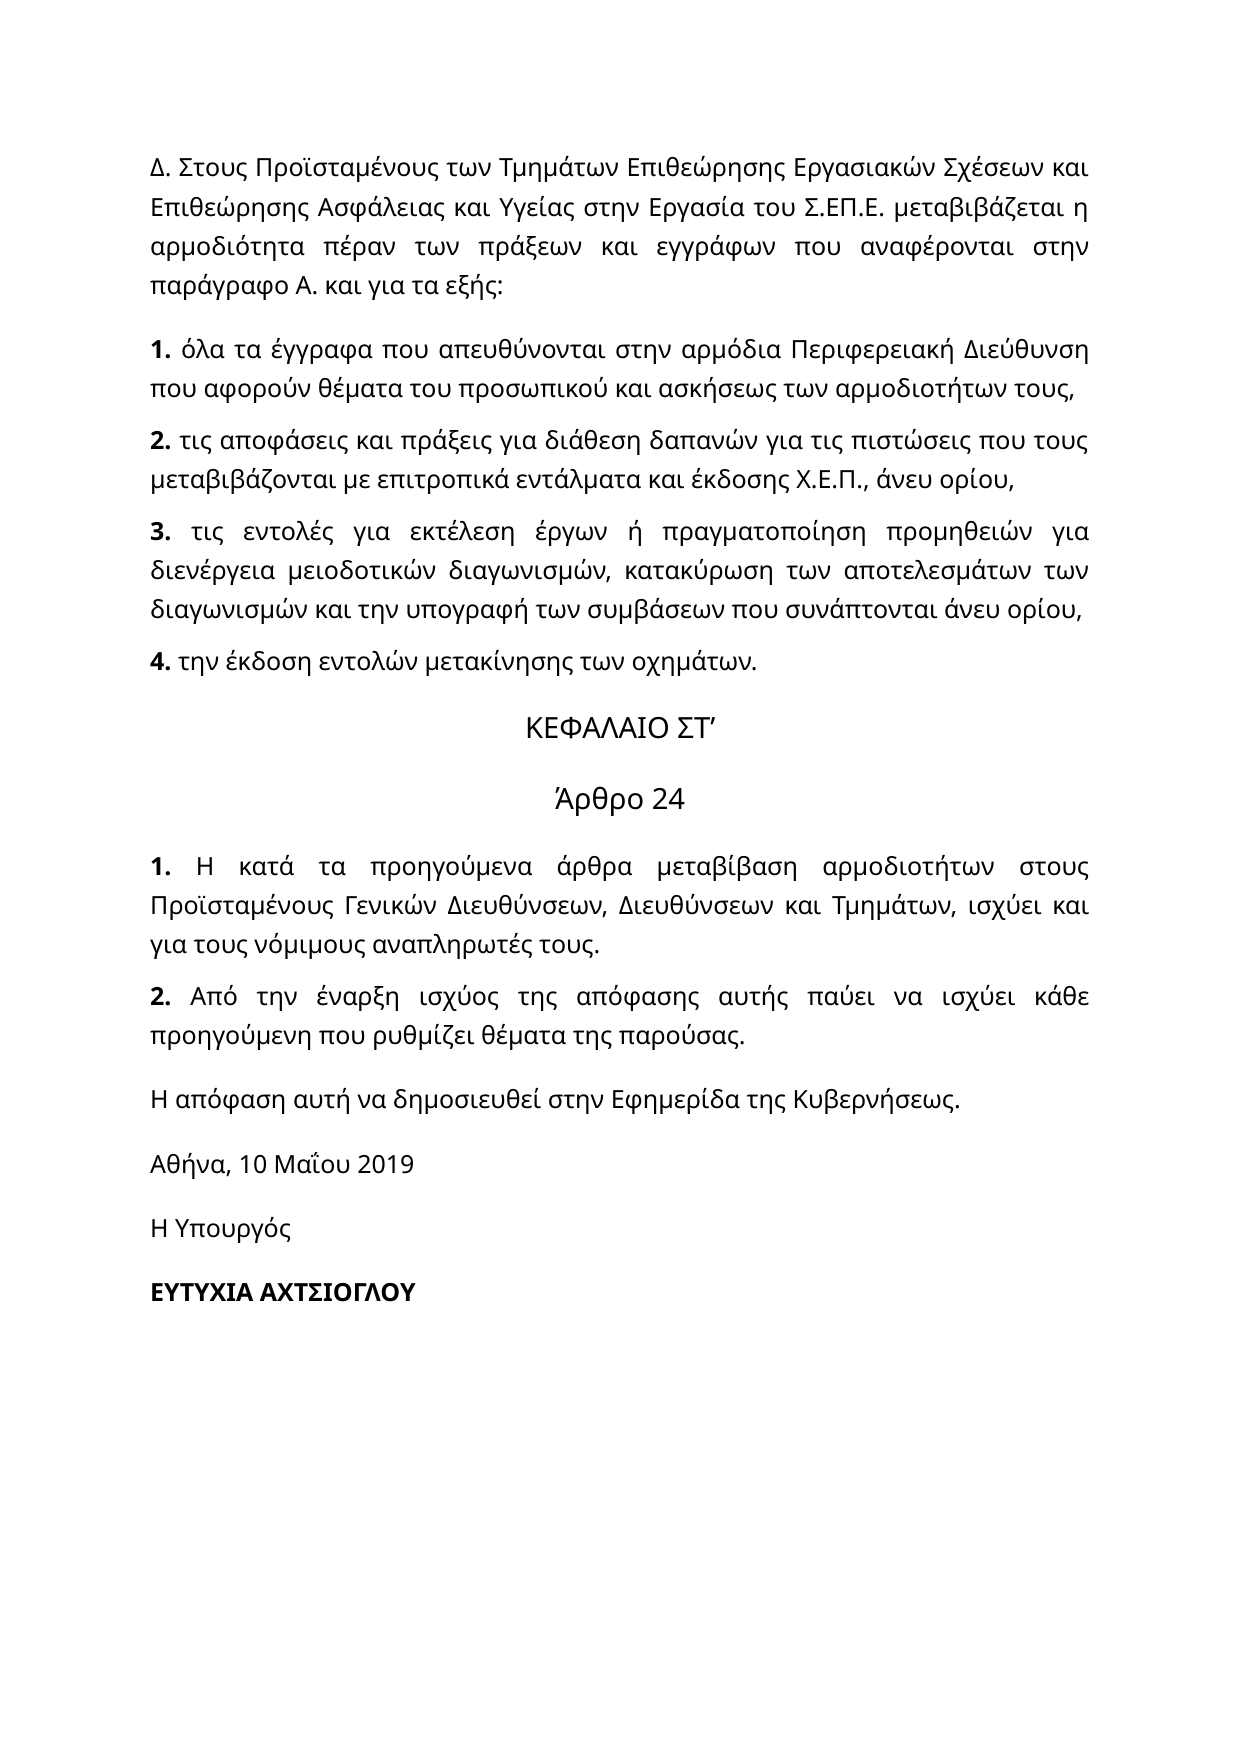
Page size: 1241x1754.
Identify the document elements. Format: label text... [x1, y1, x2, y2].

text Η απόφαση αυτή να δημοσιευθεί στην Εφημερίδα της Κυβερνήσεως. [150, 1082, 1090, 1116]
text 1. όλα τα έγγραφα που απευθύνονται στην αρμόδια Περιφερειακή Διεύθυνση που αφορούν θέματα του προσωπικού και ασκήσεως των αρμοδιοτήτων τους, [150, 332, 1090, 405]
text Αθήνα, 10 Μαΐου 2019 [150, 1146, 1090, 1180]
text 3. τις εντολές για εκτέλεση έργων ή πραγματοποίηση προμηθειών για διενέργεια μειοδοτικών διαγωνισμών, κατακύρωση των αποτελεσμάτων των διαγωνισμών και την υπογραφή των συμβάσεων που συνάπτονται άνευ ορίου, [150, 513, 1090, 626]
text 2. Από την έναρξη ισχύος της απόφασης αυτής παύει να ισχύει κάθε προηγούμενη που ρυθμίζει θέματα της παρούσας. [150, 979, 1090, 1052]
text Δ. Στους Προϊσταμένους των Τμημάτων Επιθεώρησης Εργασιακών Σχέσεων και Επιθεώρησης Ασφάλειας και Υγείας στην Εργασία του Σ.ΕΠ.Ε. μεταβιβάζεται η αρμοδιότητα πέραν των πράξεων και εγγράφων που αναφέρονται στην παράγραφο Α. και για τα εξής: [150, 150, 1090, 302]
text Η Υπουργός [150, 1210, 1090, 1244]
subtitle ΚΕΦΑΛΑΙΟ ΣΤ’ [150, 707, 1090, 747]
text ΕΥΤΥΧΙΑ ΑΧΤΣΙΟΓΛΟΥ [150, 1274, 1090, 1309]
subtitle Άρθρο 24 [150, 778, 1090, 818]
text 2. τις αποφάσεις και πράξεις για διάθεση δαπανών για τις πιστώσεις που τους μεταβιβάζονται με επιτροπικά εντάλματα και έκδοσης Χ.Ε.Π., άνευ ορίου, [150, 422, 1090, 496]
text 4. την έκδοση εντολών μετακίνησης των οχημάτων. [150, 643, 1090, 677]
text 1. Η κατά τα προηγούμενα άρθρα μεταβίβαση αρμοδιοτήτων στους Προϊσταμένους Γενικών Διευθύνσεων, Διευθύνσεων και Τμημάτων, ισχύει και για τους νόμιμους αναπληρωτές τους. [150, 849, 1090, 961]
